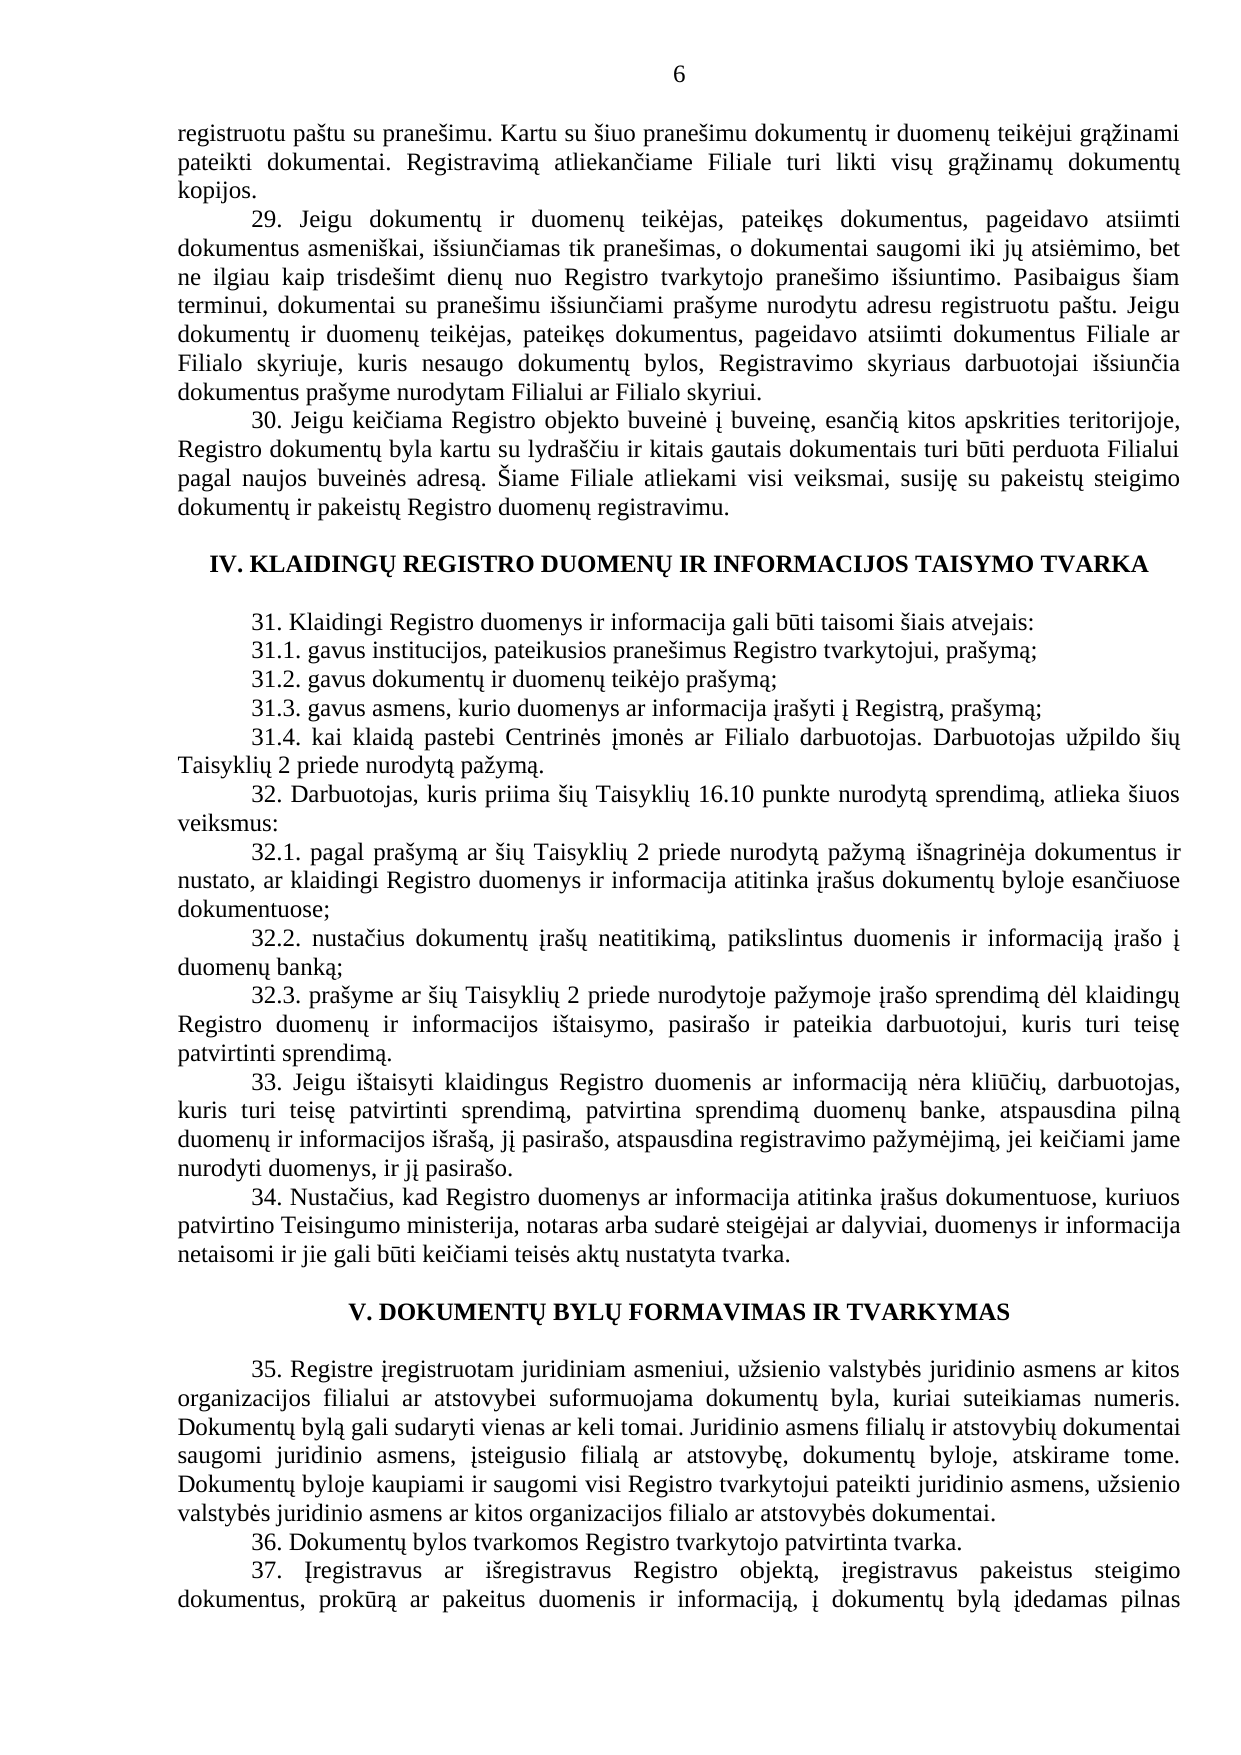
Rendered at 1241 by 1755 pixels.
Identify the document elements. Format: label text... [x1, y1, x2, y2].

text 31.3. gavus asmens, kurio duomenys ar informacija įrašyti į Registrą, prašymą; [177, 693, 1181, 722]
text IV. KLAIDINGŲ REGISTRO DUOMENŲ IR INFORMACIJOS TAISYMO TVARKA [177, 549, 1181, 578]
text 32. Darbuotojas, kuris priima šių Taisyklių 16.10 punkte nurodytą sprendimą, atlieka šiuos veiksmus: [177, 779, 1181, 837]
text 33. Jeigu ištaisyti klaidingus Registro duomenis ar informaciją nėra kliūčių, darbuotojas, kuris turi teisę patvirtinti sprendimą, patvirtina sprendimą duomenų banke, atspausdina pilną duomenų ir informacijos išrašą, jį pasirašo, atspausdina registravimo pažymėjimą, jei keičiami jame nurodyti duomenys, ir jį pasirašo. [177, 1067, 1181, 1182]
text 31. Klaidingi Registro duomenys ir informacija gali būti taisomi šiais atvejais: [177, 607, 1181, 636]
text 32.3. prašyme ar šių Taisyklių 2 priede nurodytoje pažymoje įrašo sprendimą dėl klaidingų Registro duomenų ir informacijos ištaisymo, pasirašo ir pateikia darbuotojui, kuris turi teisę patvirtinti sprendimą. [177, 981, 1181, 1067]
text V. dokumentų bylų formavimas IR TVARKYMAS [177, 1297, 1181, 1326]
text 31.1. gavus institucijos, pateikusios pranešimus Registro tvarkytojui, prašymą; [177, 636, 1181, 664]
text registruotu paštu su pranešimu. Kartu su šiuo pranešimu dokumentų ir duomenų teikėjui grąžinami pateikti dokumentai. Registravimą atliekančiame Filiale turi likti visų grąžinamų dokumentų kopijos. [177, 118, 1181, 204]
text 36. Dokumentų bylos tvarkomos Registro tvarkytojo patvirtinta tvarka. [177, 1527, 1181, 1556]
text 30. Jeigu keičiama Registro objekto buveinė į buveinę, esančią kitos apskrities teritorijoje, Registro dokumentų byla kartu su lydraščiu ir kitais gautais dokumentais turi būti perduota Filialui pagal naujos buveinės adresą. Šiame Filiale atliekami visi veiksmai, susiję su pakeistų steigimo dokumentų ir pakeistų Registro duomenų registravimu. [177, 406, 1181, 521]
text 37. Įregistravus ar išregistravus Registro objektą, įregistravus pakeistus steigimo dokumentus, prokūrą ar pakeitus duomenis ir informaciją, į dokumentų bylą įdedamas pilnas [177, 1556, 1181, 1613]
text 34. Nustačius, kad Registro duomenys ar informacija atitinka įrašus dokumentuose, kuriuos patvirtino Teisingumo ministerija, notaras arba sudarė steigėjai ar dalyviai, duomenys ir informacija netaisomi ir jie gali būti keičiami teisės aktų nustatyta tvarka. [177, 1182, 1181, 1268]
text 35. Registre įregistruotam juridiniam asmeniui, užsienio valstybės juridinio asmens ar kitos organizacijos filialui ar atstovybei suformuojama dokumentų byla, kuriai suteikiamas numeris. Dokumentų bylą gali sudaryti vienas ar keli tomai. Juridinio asmens filialų ir atstovybių dokumentai saugomi juridinio asmens, įsteigusio filialą ar atstovybę, dokumentų byloje, atskirame tome. Dokumentų byloje kaupiami ir saugomi visi Registro tvarkytojui pateikti juridinio asmens, užsienio valstybės juridinio asmens ar kitos organizacijos filialo ar atstovybės dokumentai. [177, 1354, 1181, 1527]
text 31.4. kai klaidą pastebi Centrinės įmonės ar Filialo darbuotojas. Darbuotojas užpildo šių Taisyklių 2 priede nurodytą pažymą. [177, 722, 1181, 779]
text 29. Jeigu dokumentų ir duomenų teikėjas, pateikęs dokumentus, pageidavo atsiimti dokumentus asmeniškai, išsiunčiamas tik pranešimas, o dokumentai saugomi iki jų atsiėmimo, bet ne ilgiau kaip trisdešimt dienų nuo Registro tvarkytojo pranešimo išsiuntimo. Pasibaigus šiam terminui, dokumentai su pranešimu išsiunčiami prašyme nurodytu adresu registruotu paštu. Jeigu dokumentų ir duomenų teikėjas, pateikęs dokumentus, pageidavo atsiimti dokumentus Filiale ar Filialo skyriuje, kuris nesaugo dokumentų bylos, Registravimo skyriaus darbuotojai išsiunčia dokumentus prašyme nurodytam Filialui ar Filialo skyriui. [177, 204, 1181, 406]
text 32.2. nustačius dokumentų įrašų neatitikimą, patikslintus duomenis ir informaciją įrašo į duomenų banką; [177, 923, 1181, 981]
text 31.2. gavus dokumentų ir duomenų teikėjo prašymą; [177, 664, 1181, 693]
text 32.1. pagal prašymą ar šių Taisyklių 2 priede nurodytą pažymą išnagrinėja dokumentus ir nustato, ar klaidingi Registro duomenys ir informacija atitinka įrašus dokumentų byloje esančiuose dokumentuose; [177, 837, 1181, 923]
